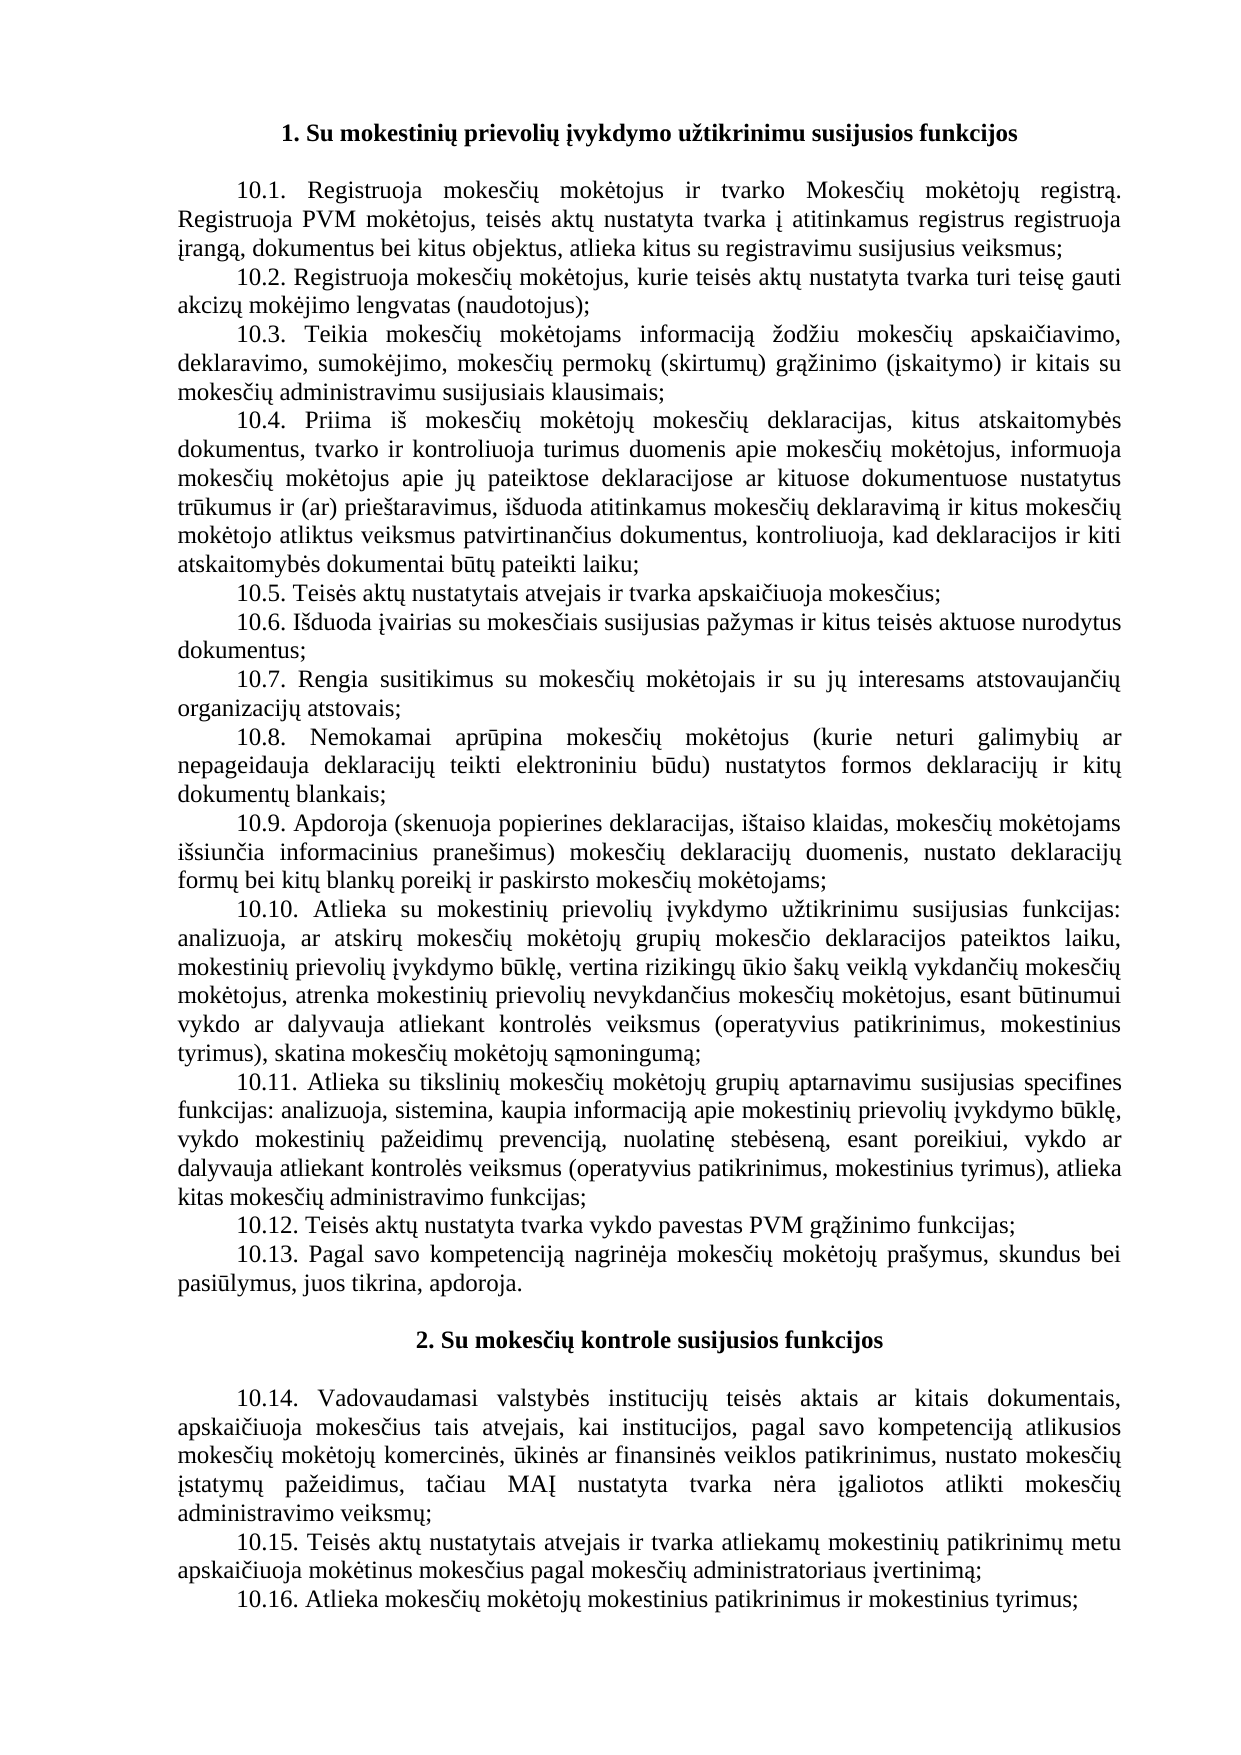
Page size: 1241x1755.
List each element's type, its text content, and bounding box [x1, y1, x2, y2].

text 10.1. Registruoja mokesčių mokėtojus ir tvarko Mokesčių mokėtojų registrą. Registruoja PVM mokėtojus, teisės aktų nustatyta tvarka į atitinkamus registrus registruoja įrangą, dokumentus bei kitus objektus, atlieka kitus su registravimu susijusius veiksmus; [177, 176, 1122, 262]
text 10.4. Priima iš mokesčių mokėtojų mokesčių deklaracijas, kitus atskaitomybės dokumentus, tvarko ir kontroliuoja turimus duomenis apie mokesčių mokėtojus, informuoja mokesčių mokėtojus apie jų pateiktose deklaracijose ar kituose dokumentuose nustatytus trūkumus ir (ar) prieštaravimus, išduoda atitinkamus mokesčių deklaravimą ir kitus mokesčių mokėtojo atliktus veiksmus patvirtinančius dokumentus, kontroliuoja, kad deklaracijos ir kiti atskaitomybės dokumentai būtų pateikti laiku; [177, 406, 1122, 578]
text 10.13. Pagal savo kompetenciją nagrinėja mokesčių mokėtojų prašymus, skundus bei pasiūlymus, juos tikrina, apdoroja. [177, 1239, 1122, 1297]
text 10.7. Rengia susitikimus su mokesčių mokėtojais ir su jų interesams atstovaujančių organizacijų atstovais; [177, 664, 1122, 722]
text 10.5. Teisės aktų nustatytais atvejais ir tvarka apskaičiuoja mokesčius; [177, 578, 1122, 607]
text 10.11. Atlieka su tikslinių mokesčių mokėtojų grupių aptarnavimu susijusias specifines funkcijas: analizuoja, sistemina, kaupia informaciją apie mokestinių prievolių įvykdymo būklę, vykdo mokestinių pažeidimų prevenciją, nuolatinę stebėseną, esant poreikiui, vykdo ar dalyvauja atliekant kontrolės veiksmus (operatyvius patikrinimus, mokestinius tyrimus), atlieka kitas mokesčių administravimo funkcijas; [177, 1067, 1122, 1211]
text 1. Su mokestinių prievolių įvykdymo užtikrinimu susijusios funkcijos [177, 118, 1122, 147]
text 10.12. Teisės aktų nustatyta tvarka vykdo pavestas PVM grąžinimo funkcijas; [177, 1211, 1122, 1239]
text 2. Su mokesčių kontrole susijusios funkcijos [177, 1326, 1122, 1354]
text 10.15. Teisės aktų nustatytais atvejais ir tvarka atliekamų mokestinių patikrinimų metu apskaičiuoja mokėtinus mokesčius pagal mokesčių administratoriaus įvertinimą; [177, 1527, 1122, 1584]
text 10.16. Atlieka mokesčių mokėtojų mokestinius patikrinimus ir mokestinius tyrimus; [177, 1584, 1122, 1613]
text 10.14. Vadovaudamasi valstybės institucijų teisės aktais ar kitais dokumentais, apskaičiuoja mokesčius tais atvejais, kai institucijos, pagal savo kompetenciją atlikusios mokesčių mokėtojų komercinės, ūkinės ar finansinės veiklos patikrinimus, nustato mokesčių įstatymų pažeidimus, tačiau MAĮ nustatyta tvarka nėra įgaliotos atlikti mokesčių administravimo veiksmų; [177, 1383, 1122, 1527]
text 10.2. Registruoja mokesčių mokėtojus, kurie teisės aktų nustatyta tvarka turi teisę gauti akcizų mokėjimo lengvatas (naudotojus); [177, 262, 1122, 319]
text 10.6. Išduoda įvairias su mokesčiais susijusias pažymas ir kitus teisės aktuose nurodytus dokumentus; [177, 607, 1122, 664]
text 10.10. Atlieka su mokestinių prievolių įvykdymo užtikrinimu susijusias funkcijas: analizuoja, ar atskirų mokesčių mokėtojų grupių mokesčio deklaracijos pateiktos laiku, mokestinių prievolių įvykdymo būklę, vertina rizikingų ūkio šakų veiklą vykdančių mokesčių mokėtojus, atrenka mokestinių prievolių nevykdančius mokesčių mokėtojus, esant būtinumui vykdo ar dalyvauja atliekant kontrolės veiksmus (operatyvius patikrinimus, mokestinius tyrimus), skatina mokesčių mokėtojų sąmoningumą; [177, 894, 1122, 1067]
text 10.9. Apdoroja (skenuoja popierines deklaracijas, ištaiso klaidas, mokesčių mokėtojams išsiunčia informacinius pranešimus) mokesčių deklaracijų duomenis, nustato deklaracijų formų bei kitų blankų poreikį ir paskirsto mokesčių mokėtojams; [177, 808, 1122, 894]
text 10.8. Nemokamai aprūpina mokesčių mokėtojus (kurie neturi galimybių ar nepageidauja deklaracijų teikti elektroniniu būdu) nustatytos formos deklaracijų ir kitų dokumentų blankais; [177, 722, 1122, 808]
text 10.3. Teikia mokesčių mokėtojams informaciją žodžiu mokesčių apskaičiavimo, deklaravimo, sumokėjimo, mokesčių permokų (skirtumų) grąžinimo (įskaitymo) ir kitais su mokesčių administravimu susijusiais klausimais; [177, 319, 1122, 406]
